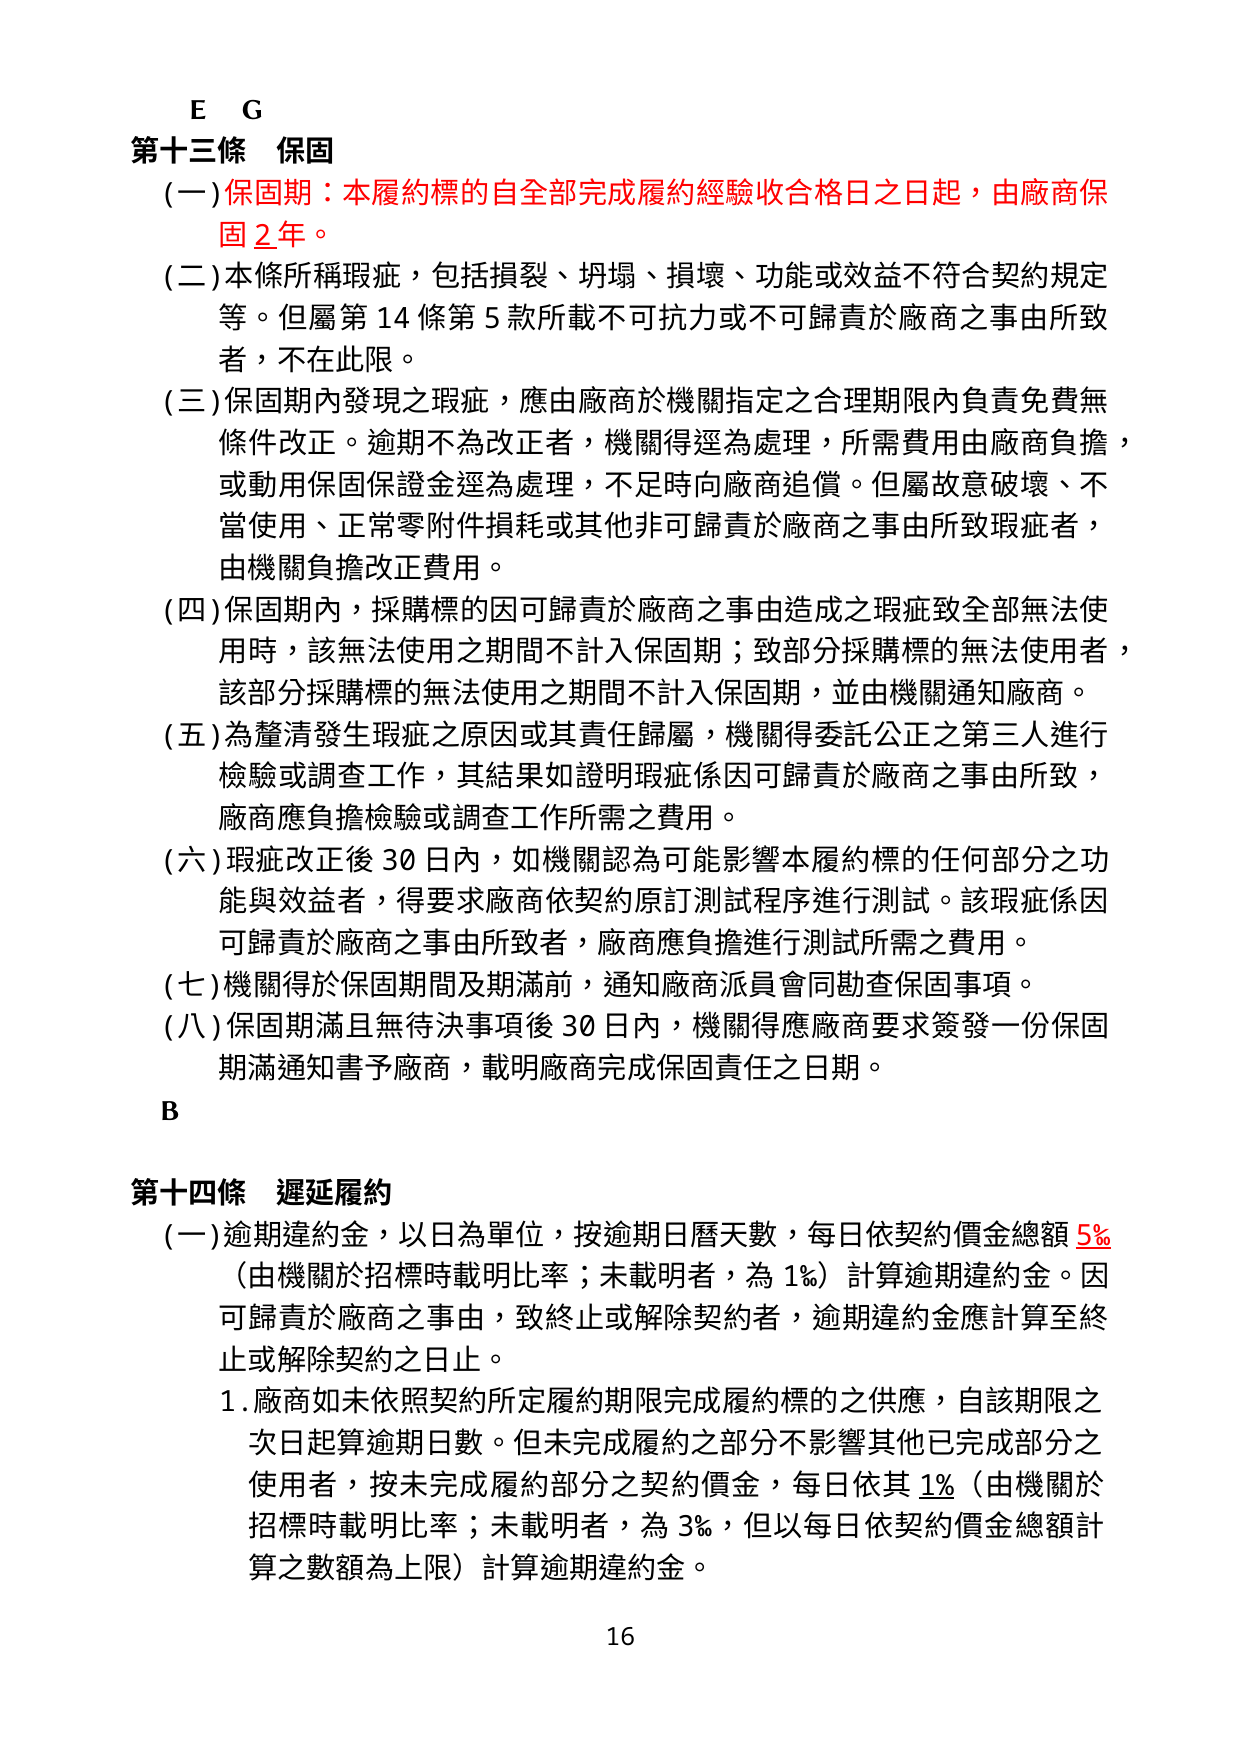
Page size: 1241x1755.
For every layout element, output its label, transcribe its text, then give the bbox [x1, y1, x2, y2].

text (四)保固期內，採購標的因可歸責於廠商之事由造成之瑕疵致全部無法使用時，該無法使用之期間不計入保固期；致部分採購標的無法使用者，該部分採購標的無法使用之期間不計入保固期，並由機關通知廠商。 [159, 587, 1110, 712]
text (一)保固期：本履約標的自全部完成履約經驗收合格日之日起，由廠商保固2年。 [159, 170, 1110, 253]
text (七)機關得於保固期間及期滿前，通知廠商派員會同勘查保固事項。 [159, 962, 1110, 1003]
text 第十三條 保固 [130, 128, 1110, 170]
text (三)保固期內發現之瑕疵，應由廠商於機關指定之合理期限內負責免費無條件改正。逾期不為改正者，機關得逕為處理，所需費用由廠商負擔，或動用保固保證金逕為處理，不足時向廠商追償。但屬故意破壞、不當使用、正常零附件損耗或其他非可歸責於廠商之事由所致瑕疵者，由機關負擔改正費用。 [159, 378, 1110, 587]
text (一)逾期違約金，以日為單位，按逾期日曆天數，每日依契約價金總額5‰（由機關於招標時載明比率；未載明者，為1‰）計算逾期違約金。因可歸責於廠商之事由，致終止或解除契約者，逾期違約金應計算至終止或解除契約之日止。 [159, 1212, 1110, 1378]
text 1.廠商如未依照契約所定履約期限完成履約標的之供應，自該期限之次日起算逾期日數。但未完成履約之部分不影響其他已完成部分之使用者，按未完成履約部分之契約價金，每日依其1%（由機關於招標時載明比率；未載明者，為3‰，但以每日依契約價金總額計算之數額為上限）計算逾期違約金。 [218, 1378, 1104, 1587]
text 第十四條 遲延履約 [130, 1170, 1110, 1212]
text (六)瑕疵改正後30日內，如機關認為可能影響本履約標的任何部分之功能與效益者，得要求廠商依契約原訂測試程序進行測試。該瑕疵係因可歸責於廠商之事由所致者，廠商應負擔進行測試所需之費用。 [159, 837, 1110, 962]
text (八)保固期滿且無待決事項後30日內，機關得應廠商要求簽發一份保固期滿通知書予廠商，載明廠商完成保固責任之日期。 [159, 1003, 1110, 1087]
text (二)本條所稱瑕疵，包括損裂、坍塌、損壞、功能或效益不符合契約規定等。但屬第14條第5款所載不可抗力或不可歸責於廠商之事由所致者，不在此限。 [159, 253, 1110, 378]
text  [159, 1087, 1110, 1128]
text   [189, 89, 1110, 128]
text (五)為釐清發生瑕疵之原因或其責任歸屬，機關得委託公正之第三人進行檢驗或調查工作，其結果如證明瑕疵係因可歸責於廠商之事由所致，廠商應負擔檢驗或調查工作所需之費用。 [159, 712, 1110, 837]
